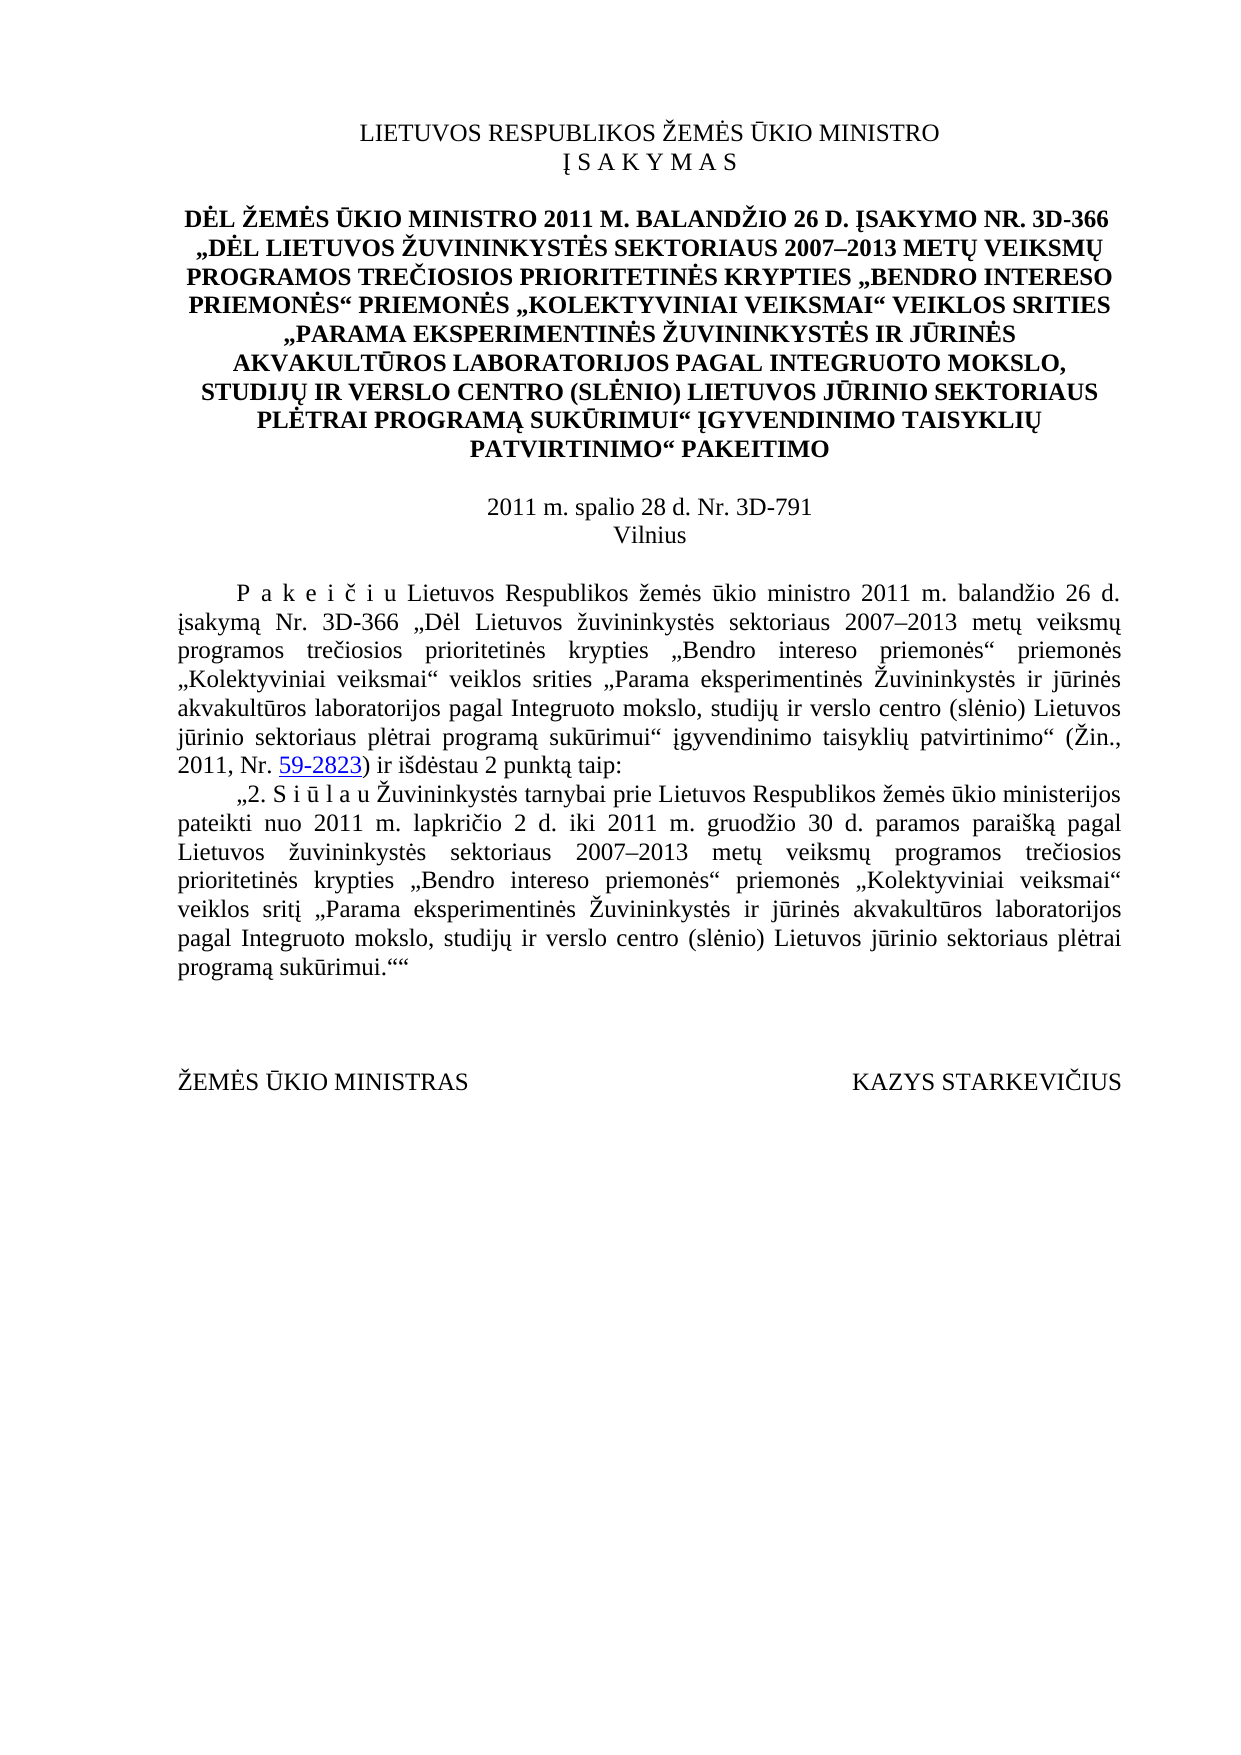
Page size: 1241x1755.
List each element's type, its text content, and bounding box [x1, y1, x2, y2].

text DĖL ŽEMĖS ŪKIO MINISTRO 2011 M. BALANDŽIO 26 D. ĮSAKYMO Nr. 3D-366 „DĖL Lietuvos žuvininkystės sektoriaus 2007–2013 metų veiksmų programos TREČIOSIOS PRIORITETINĖS KRYPTIES „BENDRO INTERESO PRIEMONĖS“ PRIEMONĖS „KOLEKTYVINIAI VEIKSMAI“ VEIKLOS SRITIES „PARAMA EKSPERIMENTINĖS ŽUVININKYSTĖS IR JŪRINĖS AKVAKULTŪROS LABORATORIJOS PAGAL INTEGRUOTO MOKSLO, STUDIJŲ IR VERSLO CENTRO (SLĖNIO) LIETUVOS JŪRINIO SEKTORIAUS PLĖTRAI PROGRAMĄ SUKŪRIMUI“ ĮGYVENDINIMO TAISYKLIŲ patvirtinimo“ PAKEITIMO [177, 204, 1122, 463]
text LIETUVOS RESPUBLIKOS ŽEMĖS ŪKIO MINISTRO [177, 118, 1122, 147]
text Į S A K Y M A S [177, 147, 1122, 176]
text Vilnius [177, 521, 1122, 549]
text 2011 m. spalio 28 d. Nr. 3D-791 [177, 492, 1122, 521]
text P a k e i č i u Lietuvos Respublikos žemės ūkio ministro 2011 m. balandžio 26 d. įsakymą Nr. 3D-366 „Dėl Lietuvos žuvininkystės sektoriaus 2007–2013 metų veiksmų programos trečiosios prioritetinės krypties „Bendro intereso priemonės“ priemonės „Kolektyviniai veiksmai“ veiklos srities „Parama eksperimentinės Žuvininkystės ir jūrinės akvakultūros laboratorijos pagal Integruoto mokslo, studijų ir verslo centro (slėnio) Lietuvos jūrinio sektoriaus plėtrai programą sukūrimui“ įgyvendinimo taisyklių patvirtinimo“ (Žin., 2011, Nr. 59-2823) ir išdėstau 2 punktą taip: [177, 578, 1122, 779]
text Žemės ūkio ministras Kazys Starkevičius [177, 1067, 1122, 1096]
text „2. S i ū l a u Žuvininkystės tarnybai prie Lietuvos Respublikos žemės ūkio ministerijos pateikti nuo 2011 m. lapkričio 2 d. iki 2011 m. gruodžio 30 d. paramos paraišką pagal Lietuvos žuvininkystės sektoriaus 2007–2013 metų veiksmų programos trečiosios prioritetinės krypties „Bendro intereso priemonės“ priemonės „Kolektyviniai veiksmai“ veiklos sritį „Parama eksperimentinės Žuvininkystės ir jūrinės akvakultūros laboratorijos pagal Integruoto mokslo, studijų ir verslo centro (slėnio) Lietuvos jūrinio sektoriaus plėtrai programą sukūrimui.““ [177, 779, 1122, 981]
